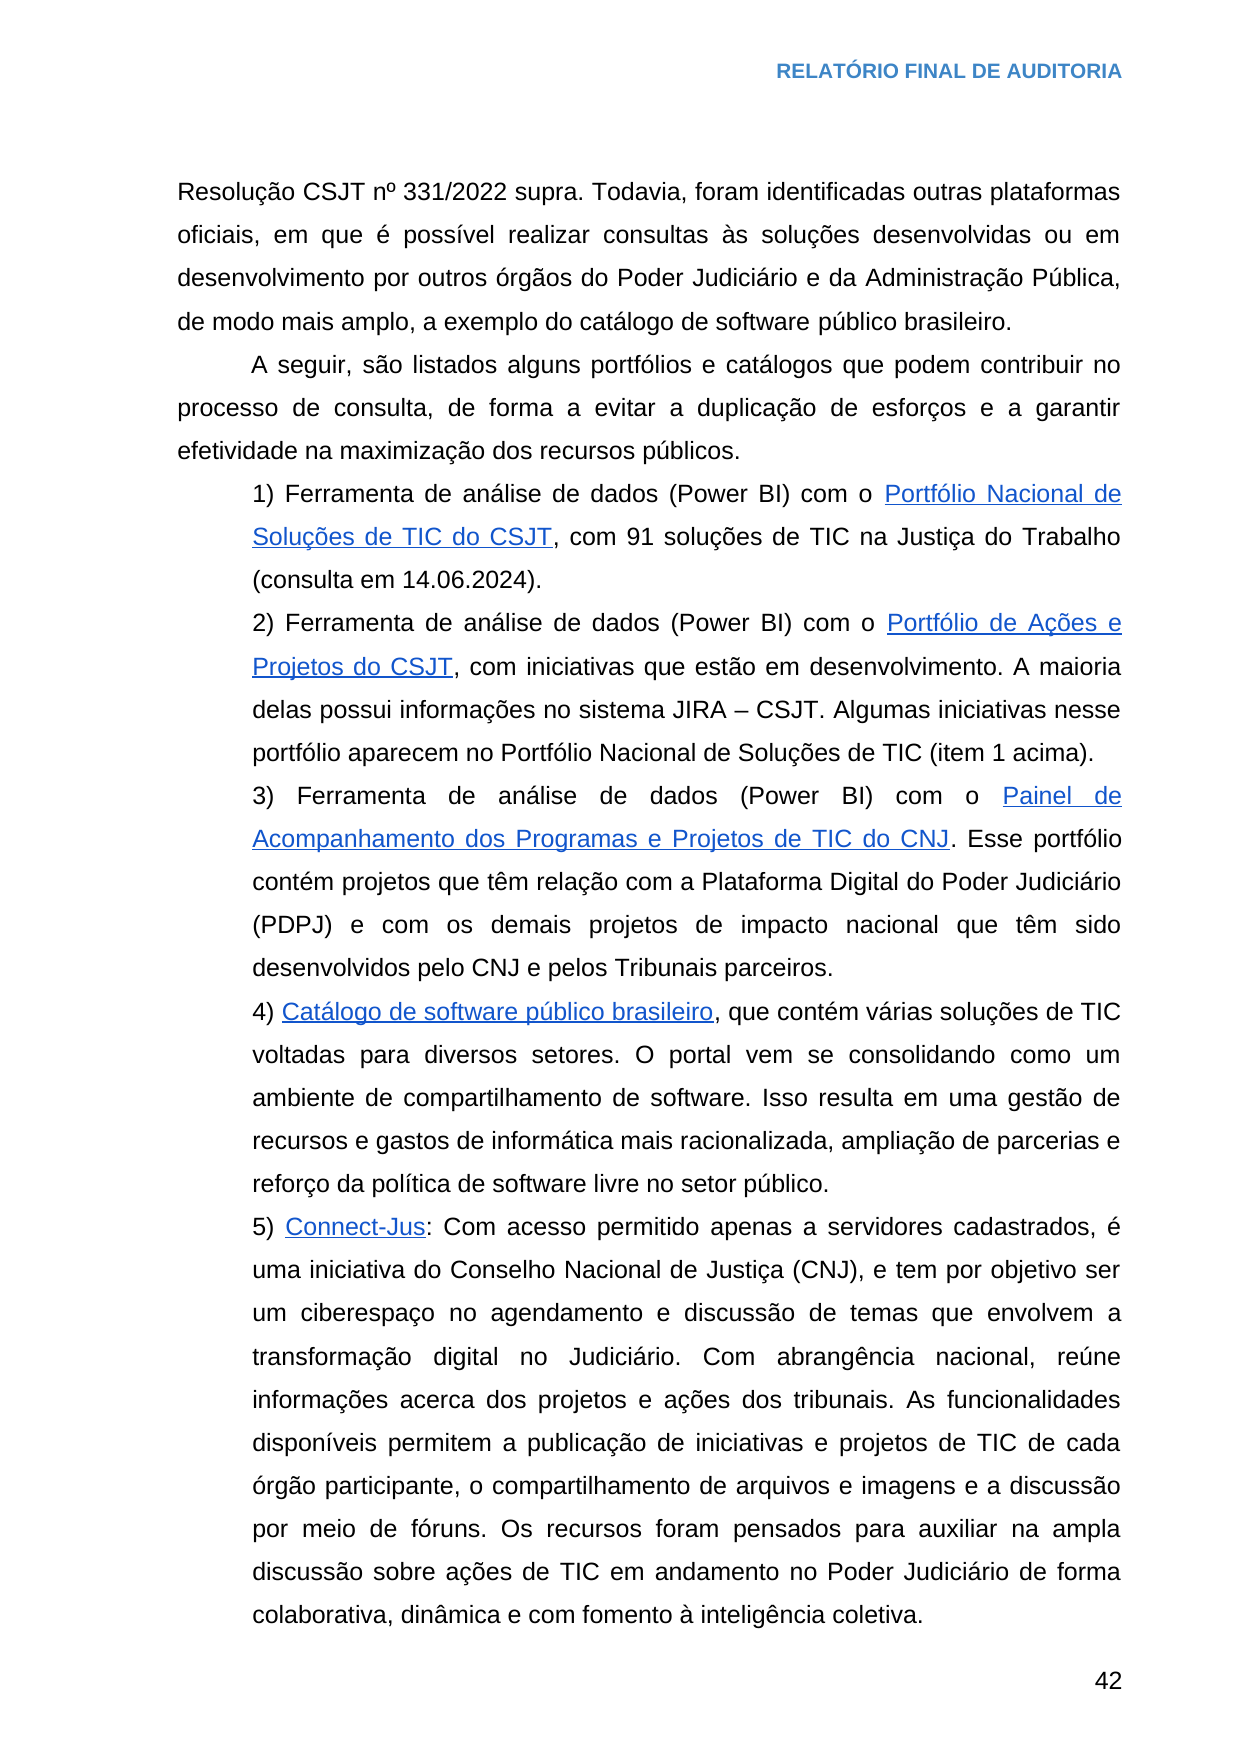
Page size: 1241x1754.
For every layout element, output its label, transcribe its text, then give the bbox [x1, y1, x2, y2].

text 2) Ferramenta de análise de dados (Power BI) com o Portfólio de Ações e Projetos do CSJT, com iniciativas que estão em desenvolvimento. A maioria delas possui informações no sistema JIRA – CSJT. Algumas iniciativas nesse portfólio aparecem no Portfólio Nacional de Soluções de TIC (item 1 acima). [252, 608, 1122, 766]
text 5) Connect-Jus: Com acesso permitido apenas a servidores cadastrados, é uma iniciativa do Conselho Nacional de Justiça (CNJ), e tem por objetivo ser um ciberespaço no agendamento e discussão de temas que envolvem a transformação digital no Judiciário. Com abrangência nacional, reúne informações acerca dos projetos e ações dos tribunais. As funcionalidades disponíveis permitem a publicação de iniciativas e projetos de TIC de cada órgão participante, o compartilhamento de arquivos e imagens e a discussão por meio de fóruns. Os recursos foram pensados para auxiliar na ampla discussão sobre ações de TIC em andamento no Poder Judiciário de forma colaborativa, dinâmica e com fomento à inteligência coletiva. [252, 1212, 1122, 1629]
text Resolução CSJT nº 331/2022 supra. Todavia, foram identificadas outras plataformas oficiais, em que é possível realizar consultas às soluções desenvolvidas ou em desenvolvimento por outros órgãos do Poder Judiciário e da Administração Pública, de modo mais amplo, a exemplo do catálogo de software público brasileiro. [177, 177, 1122, 335]
text 4) Catálogo de software público brasileiro, que contém várias soluções de TIC voltadas para diversos setores. O portal vem se consolidando como um ambiente de compartilhamento de software. Isso resulta em uma gestão de recursos e gastos de informática mais racionalizada, ampliação de parcerias e reforço da política de software livre no setor público. [252, 996, 1122, 1198]
text 3) Ferramenta de análise de dados (Power BI) com o Painel de Acompanhamento dos Programas e Projetos de TIC do CNJ. Esse portfólio contém projetos que têm relação com a Plataforma Digital do Poder Judiciário (PDPJ) e com os demais projetos de impacto nacional que têm sido desenvolvidos pelo CNJ e pelos Tribunais parceiros. [252, 781, 1122, 982]
text A seguir, são listados alguns portfólios e catálogos que podem contribuir no processo de consulta, de forma a evitar a duplicação de esforços e a garantir efetividade na maximização dos recursos públicos. [177, 349, 1122, 464]
text 1) Ferramenta de análise de dados (Power BI) com o Portfólio Nacional de Soluções de TIC do CSJT, com 91 soluções de TIC na Justiça do Trabalho (consulta em 14.06.2024). [252, 479, 1122, 594]
